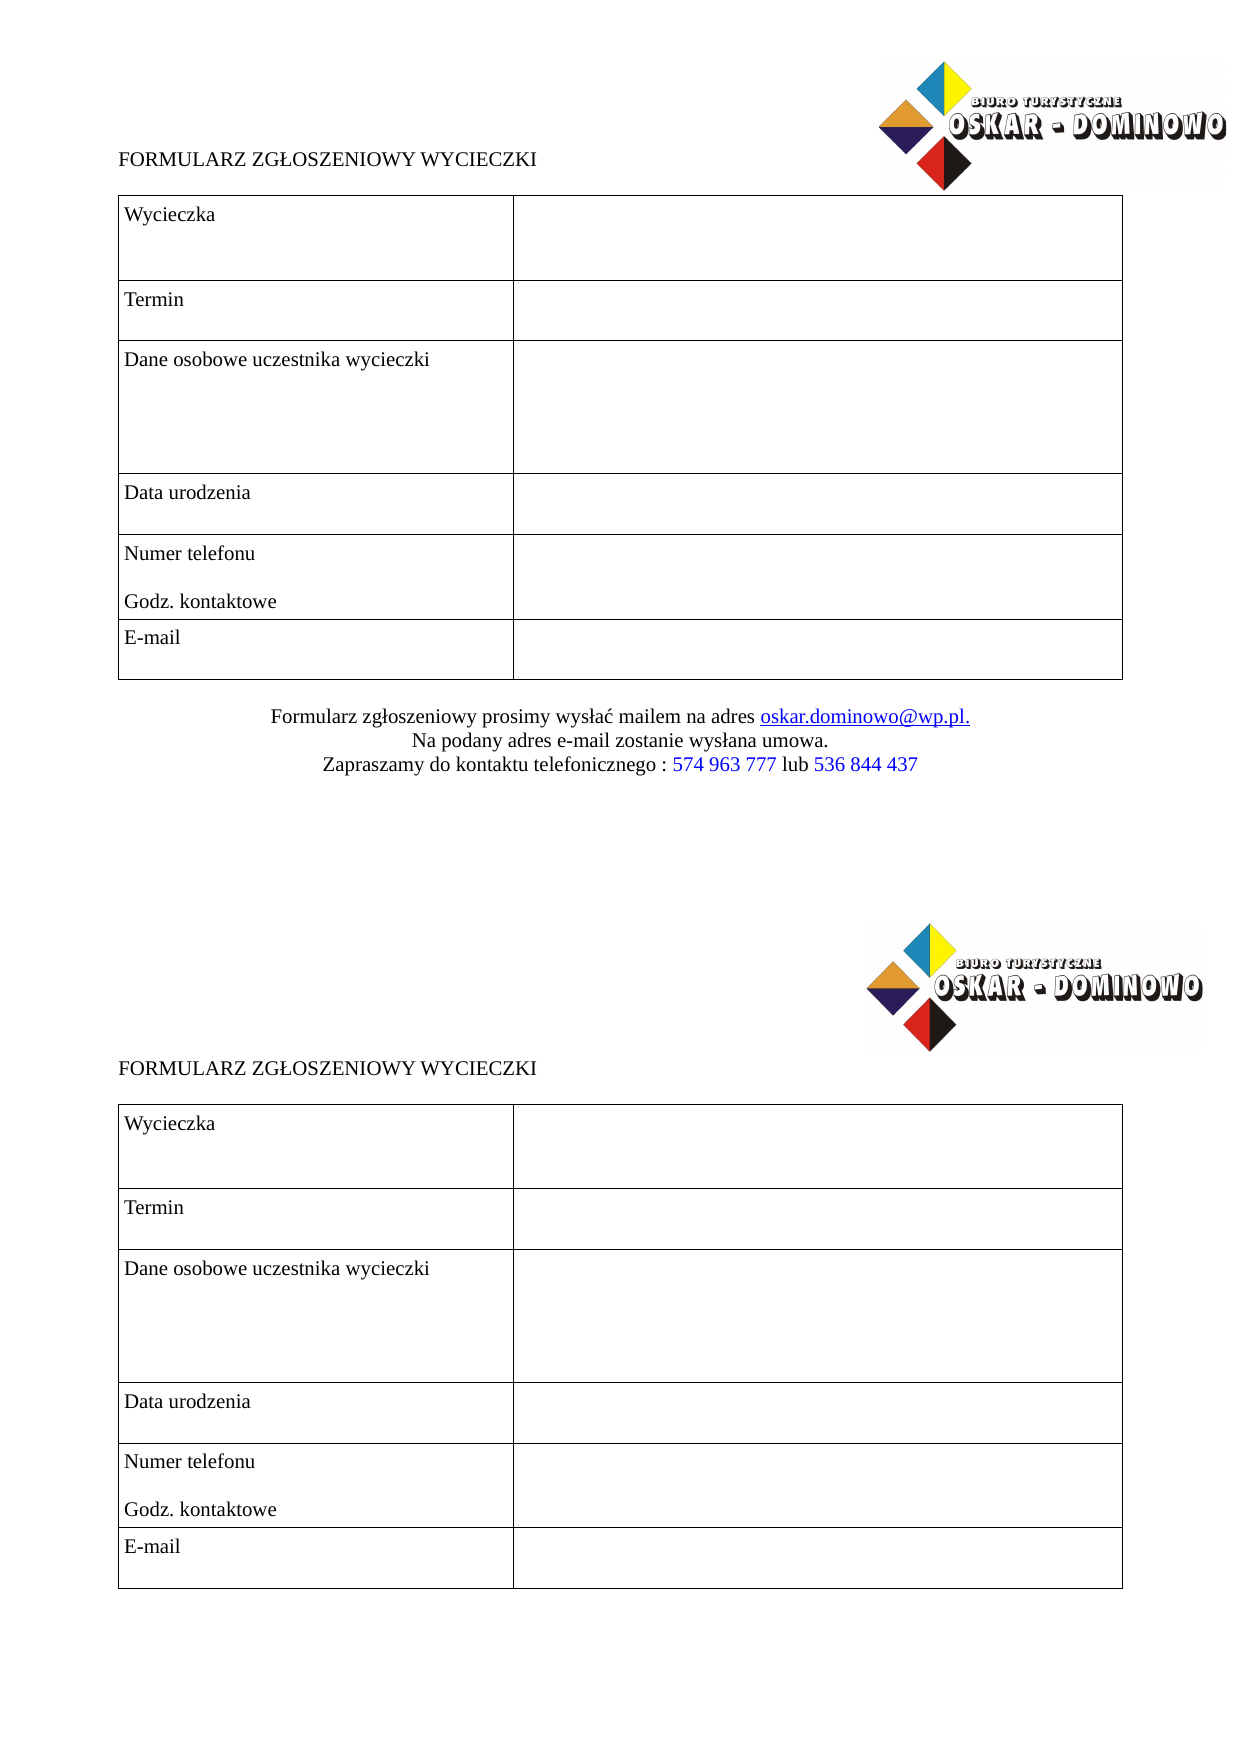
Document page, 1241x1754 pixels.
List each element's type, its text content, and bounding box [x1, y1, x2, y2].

table_cell Termin [119, 281, 513, 340]
table_header Wycieczka [119, 1105, 513, 1188]
picture [878, 61, 1227, 191]
table_cell [514, 1189, 1122, 1249]
table_cell [514, 474, 1122, 534]
table_cell Termin [119, 1189, 513, 1249]
table_cell [514, 1250, 1122, 1382]
table_cell [514, 1383, 1122, 1442]
table_cell Numer telefonu Godz. kontaktowe [119, 1444, 513, 1527]
table_cell [514, 1444, 1122, 1527]
table_cell Data urodzenia [119, 1383, 513, 1442]
text Formularz zgłoszeniowy prosimy wysłać mailem na adres oskar.dominowo@wp.pl. [118, 704, 1122, 728]
picture [866, 923, 1203, 1052]
text FORMULARZ ZGŁOSZENIOWY WYCIECZKI [118, 1056, 1122, 1079]
table_cell Numer telefonu Godz. kontaktowe [119, 535, 513, 618]
table_header Wycieczka [119, 196, 513, 280]
table_cell Dane osobowe uczestnika wycieczki [119, 1250, 513, 1382]
table_header [514, 196, 1122, 280]
table_cell E-mail [119, 1528, 513, 1588]
table_header [514, 1105, 1122, 1188]
table_cell Dane osobowe uczestnika wycieczki [119, 341, 513, 473]
table_cell [514, 1528, 1122, 1588]
table_cell E-mail [119, 620, 513, 679]
table_cell [514, 620, 1122, 679]
table_cell Data urodzenia [119, 474, 513, 534]
text Zapraszamy do kontaktu telefonicznego : 574 963 777 lub 536 844 437 [118, 752, 1122, 776]
table_cell [514, 341, 1122, 473]
table_cell [514, 535, 1122, 618]
text Na podany adres e-mail zostanie wysłana umowa. [118, 728, 1122, 752]
text FORMULARZ ZGŁOSZENIOWY WYCIECZKI [118, 147, 878, 171]
table_cell [514, 281, 1122, 340]
